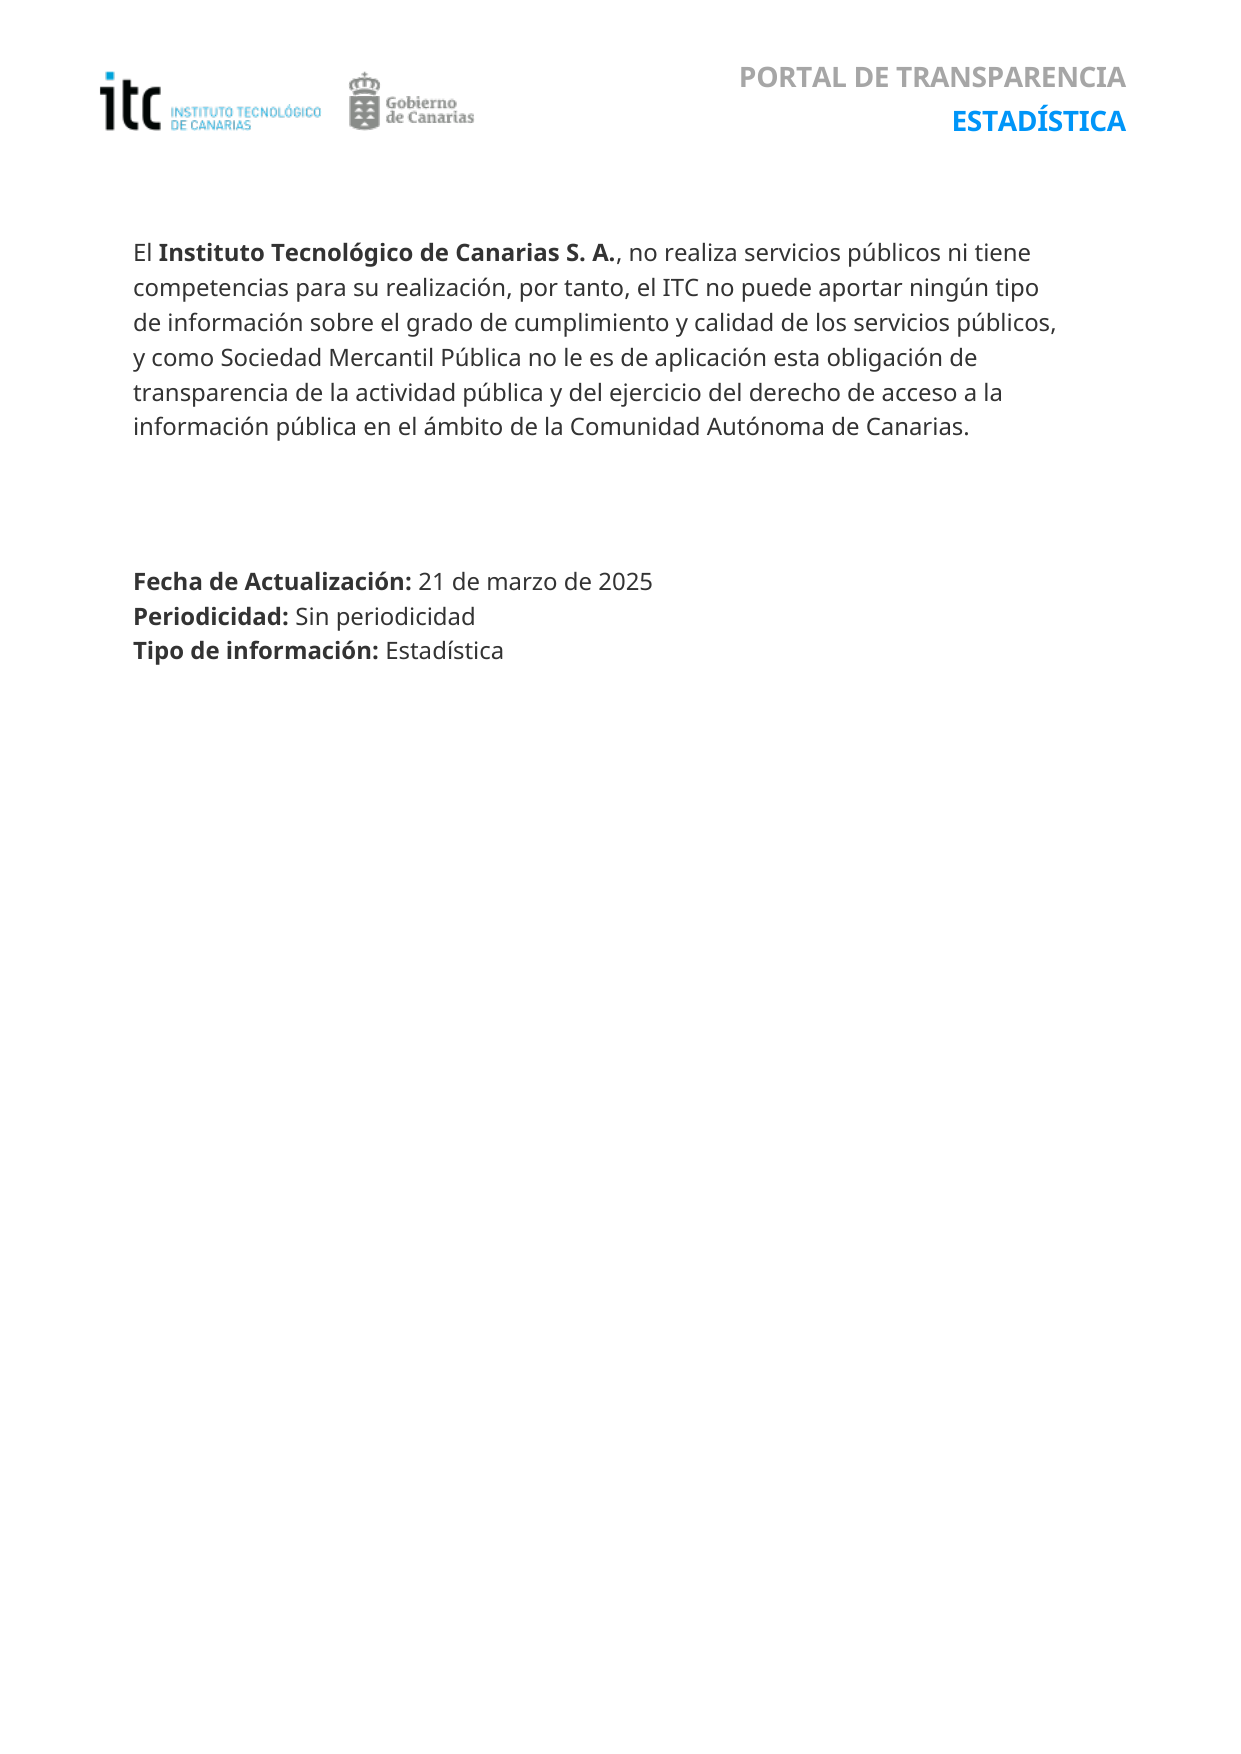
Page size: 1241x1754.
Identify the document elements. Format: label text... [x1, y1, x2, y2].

text Fecha de Actualización: 21 de marzo de 2025 Periodicidad: Sin periodicidad Tipo de información: Estadística [133, 564, 1063, 667]
text El Instituto Tecnológico de Canarias S. A., no realiza servicios públicos ni tiene competencias para su realización, por tanto, el ITC no puede aportar ningún tipo de información sobre el grado de cumplimiento y calidad de los servicios públicos, y como Sociedad Mercantil Pública no le es de aplicación esta obligación de transparencia de la actividad pública y del ejercicio del derecho de acceso a la información pública en el ámbito de la Comunidad Autónoma de Canarias. [133, 236, 1063, 443]
